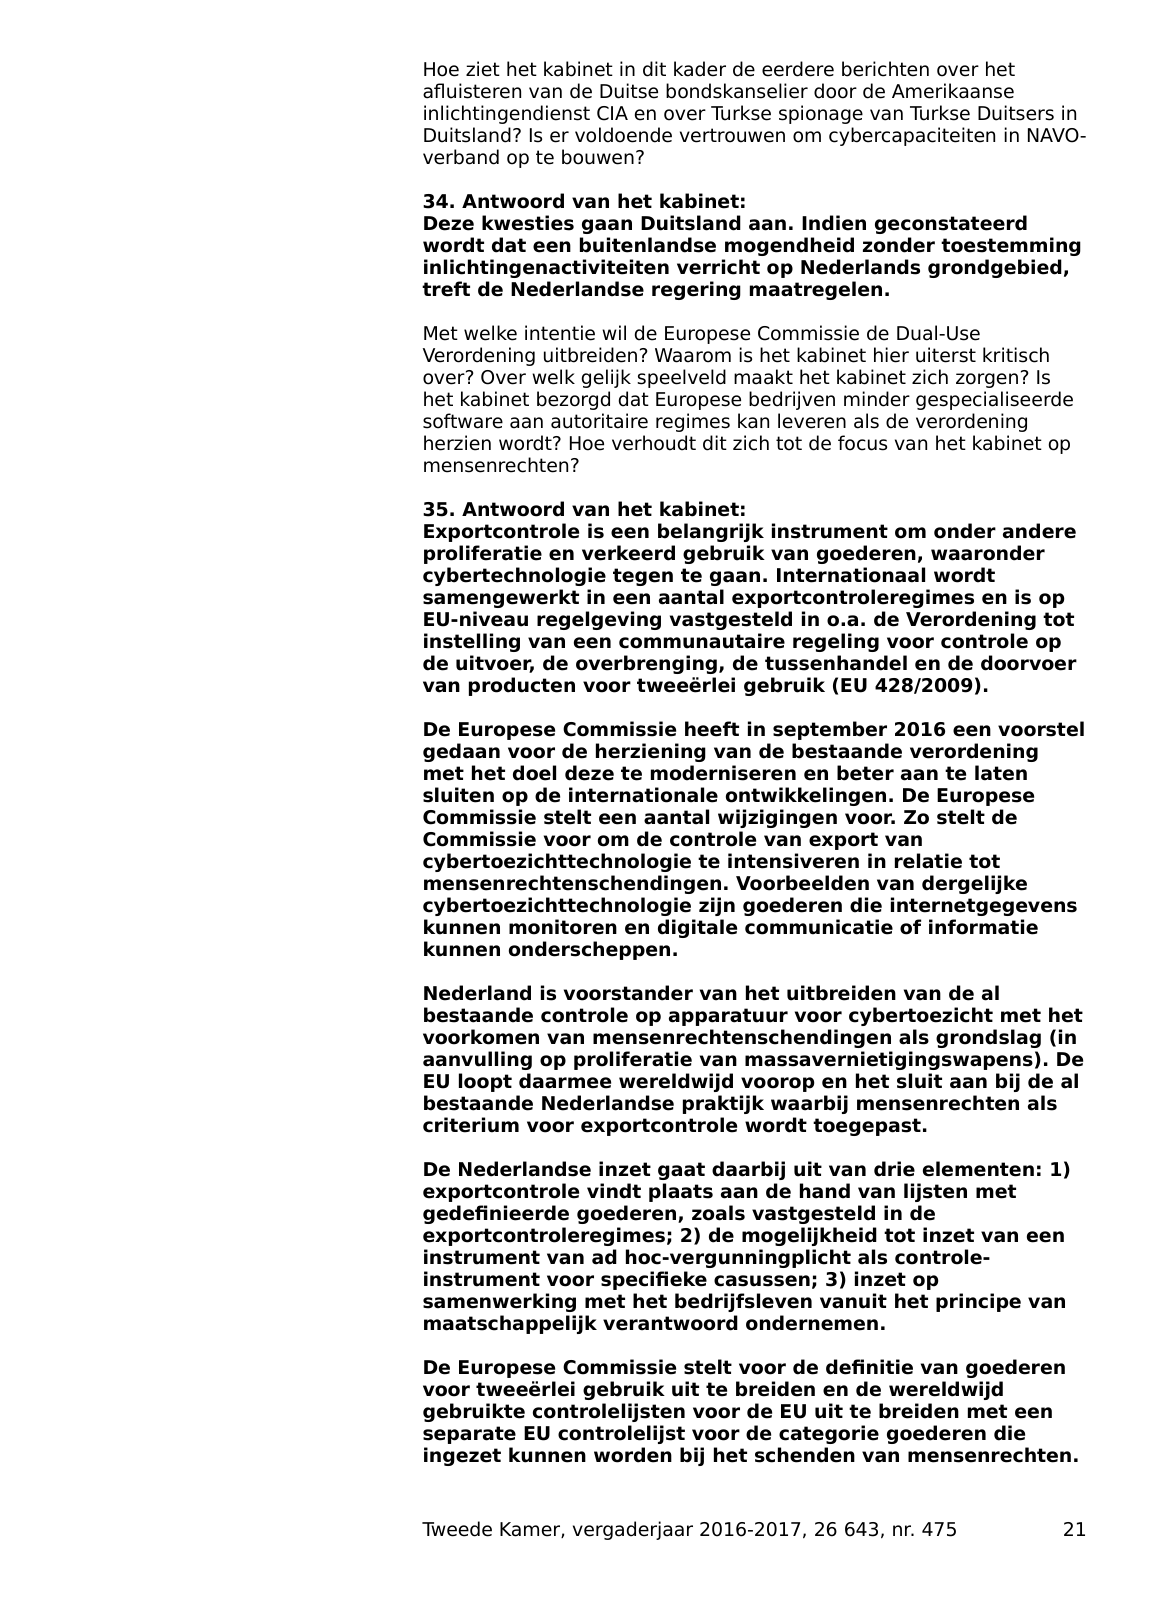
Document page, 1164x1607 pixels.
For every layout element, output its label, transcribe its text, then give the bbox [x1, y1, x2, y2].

text Hoe ziet het kabinet in dit kader de eerdere berichten over het afluisteren van de Duitse bondskanselier door de Amerikaanse inlichtingendienst CIA en over Turkse spionage van Turkse Duitsers in Duitsland? Is er voldoende vertrouwen om cybercapaciteiten in NAVO-verband op te bouwen? [422, 59, 1087, 169]
text De Europese Commissie heeft in september 2016 een voorstel gedaan voor de herziening van de bestaande verordening met het doel deze te moderniseren en beter aan te laten sluiten op de internationale ontwikkelingen. De Europese Commissie stelt een aantal wijzigingen voor. Zo stelt de Commissie voor om de controle van export van cybertoezichttechnologie te intensiveren in relatie tot mensenrechtenschendingen. Voorbeelden van dergelijke cybertoezichttechnologie zijn goederen die internetgegevens kunnen monitoren en digitale communicatie of informatie kunnen onderscheppen. [422, 719, 1087, 961]
text De Europese Commissie stelt voor de definitie van goederen voor tweeërlei gebruik uit te breiden en de wereldwijd gebruikte controlelijsten voor de EU uit te breiden met een separate EU controlelijst voor de categorie goederen die ingezet kunnen worden bij het schenden van mensenrechten. [422, 1357, 1087, 1467]
text Exportcontrole is een belangrijk instrument om onder andere proliferatie en verkeerd gebruik van goederen, waaronder cybertechnologie tegen te gaan. Internationaal wordt samengewerkt in een aantal exportcontroleregimes en is op EU-niveau regelgeving vastgesteld in o.a. de Verordening tot instelling van een communautaire regeling voor controle op de uitvoer, de overbrenging, de tussenhandel en de doorvoer van producten voor tweeërlei gebruik (EU 428/2009). [422, 521, 1087, 697]
text De Nederlandse inzet gaat daarbij uit van drie elementen: 1) exportcontrole vindt plaats aan de hand van lijsten met gedefinieerde goederen, zoals vastgesteld in de exportcontroleregimes; 2) de mogelijkheid tot inzet van een instrument van ad hoc-vergunningplicht als controle-instrument voor specifieke casussen; 3) inzet op samenwerking met het bedrijfsleven vanuit het principe van maatschappelijk verantwoord ondernemen. [422, 1159, 1087, 1335]
text Deze kwesties gaan Duitsland aan. Indien geconstateerd wordt dat een buitenlandse mogendheid zonder toestemming inlichtingenactiviteiten verricht op Nederlands grondgebied, treft de Nederlandse regering maatregelen. [422, 213, 1087, 301]
text 34. Antwoord van het kabinet: [422, 191, 1087, 213]
text Nederland is voorstander van het uitbreiden van de al bestaande controle op apparatuur voor cybertoezicht met het voorkomen van mensenrechtenschendingen als grondslag (in aanvulling op proliferatie van massavernietigingswapens). De EU loopt daarmee wereldwijd voorop en het sluit aan bij de al bestaande Nederlandse praktijk waarbij mensenrechten als criterium voor exportcontrole wordt toegepast. [422, 983, 1087, 1137]
text 35. Antwoord van het kabinet: [422, 499, 1087, 521]
text Met welke intentie wil de Europese Commissie de Dual-Use Verordening uitbreiden? Waarom is het kabinet hier uiterst kritisch over? Over welk gelijk speelveld maakt het kabinet zich zorgen? Is het kabinet bezorgd dat Europese bedrijven minder gespecialiseerde software aan autoritaire regimes kan leveren als de verordening herzien wordt? Hoe verhoudt dit zich tot de focus van het kabinet op mensenrechten? [422, 323, 1087, 477]
